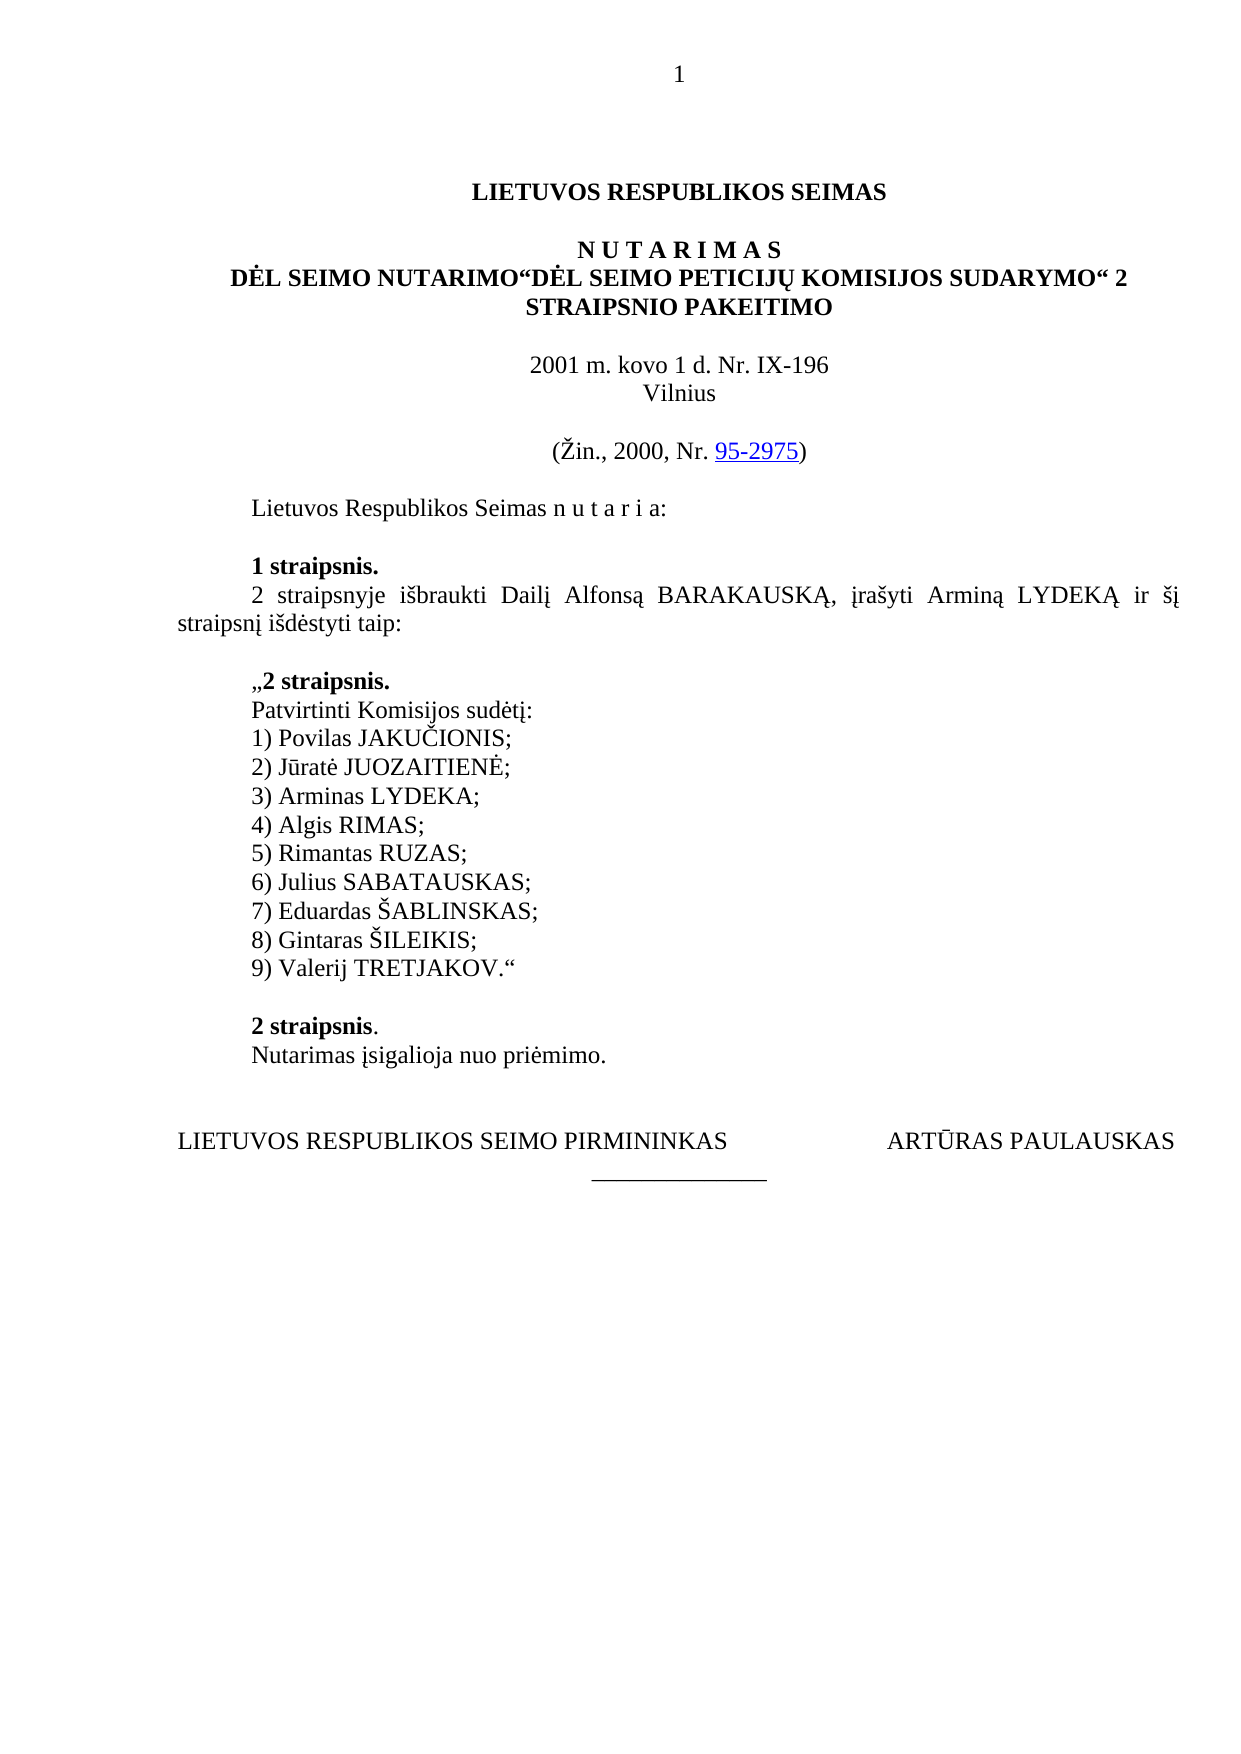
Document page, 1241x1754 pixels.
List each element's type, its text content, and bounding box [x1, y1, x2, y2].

text 1) Povilas JAKUČIONIS; [177, 723, 1181, 752]
text 3) Arminas LYDEKA; [177, 781, 1181, 810]
text 1 straipsnis. [177, 551, 1181, 580]
text 2 straipsnyje išbraukti Dailį Alfonsą BARAKAUSKĄ, įrašyti Arminą LYDEKĄ ir šį straipsnį išdėstyti taip: [177, 580, 1181, 637]
text N U T A R I M A S [177, 235, 1181, 263]
text 7) Eduardas ŠABLINSKAS; [177, 896, 1181, 925]
text LIETUVOS RESPUBLIKOS SEIMAS [177, 177, 1181, 206]
text 4) Algis RIMAS; [177, 810, 1181, 838]
text 8) Gintaras ŠILEIKIS; [177, 925, 1181, 953]
text (Žin., 2000, Nr. 95-2975) [177, 436, 1181, 465]
text 6) Julius SABATAUSKAS; [177, 867, 1181, 896]
text LIETUVOS RESPUBLIKOS SEIMO PIRMININKAS ARTŪRAS PAULAUSKAS [177, 1126, 1181, 1155]
text ______________ [177, 1155, 1181, 1183]
text 2) Jūratė JUOZAITIENĖ; [177, 752, 1181, 781]
text 5) Rimantas RUZAS; [177, 838, 1181, 867]
text 9) Valerij TRETJAKOV.“ [177, 953, 1181, 982]
text 2001 m. kovo 1 d. Nr. IX-196 [177, 350, 1181, 378]
text Vilnius [177, 378, 1181, 407]
text „2 straipsnis. [177, 666, 1181, 695]
text Nutarimas įsigalioja nuo priėmimo. [177, 1040, 1181, 1068]
text Lietuvos Respublikos Seimas nutaria: [177, 493, 1181, 522]
text Patvirtinti Komisijos sudėtį: [177, 695, 1181, 723]
text DĖL SEIMO NUTARIMO“DĖL SEIMO PETICIJŲ KOMISIJOS SUDARYMO“ 2 STRAIPSNIO PAKEITIMO [177, 263, 1181, 321]
text 2 straipsnis. [177, 1011, 1181, 1040]
